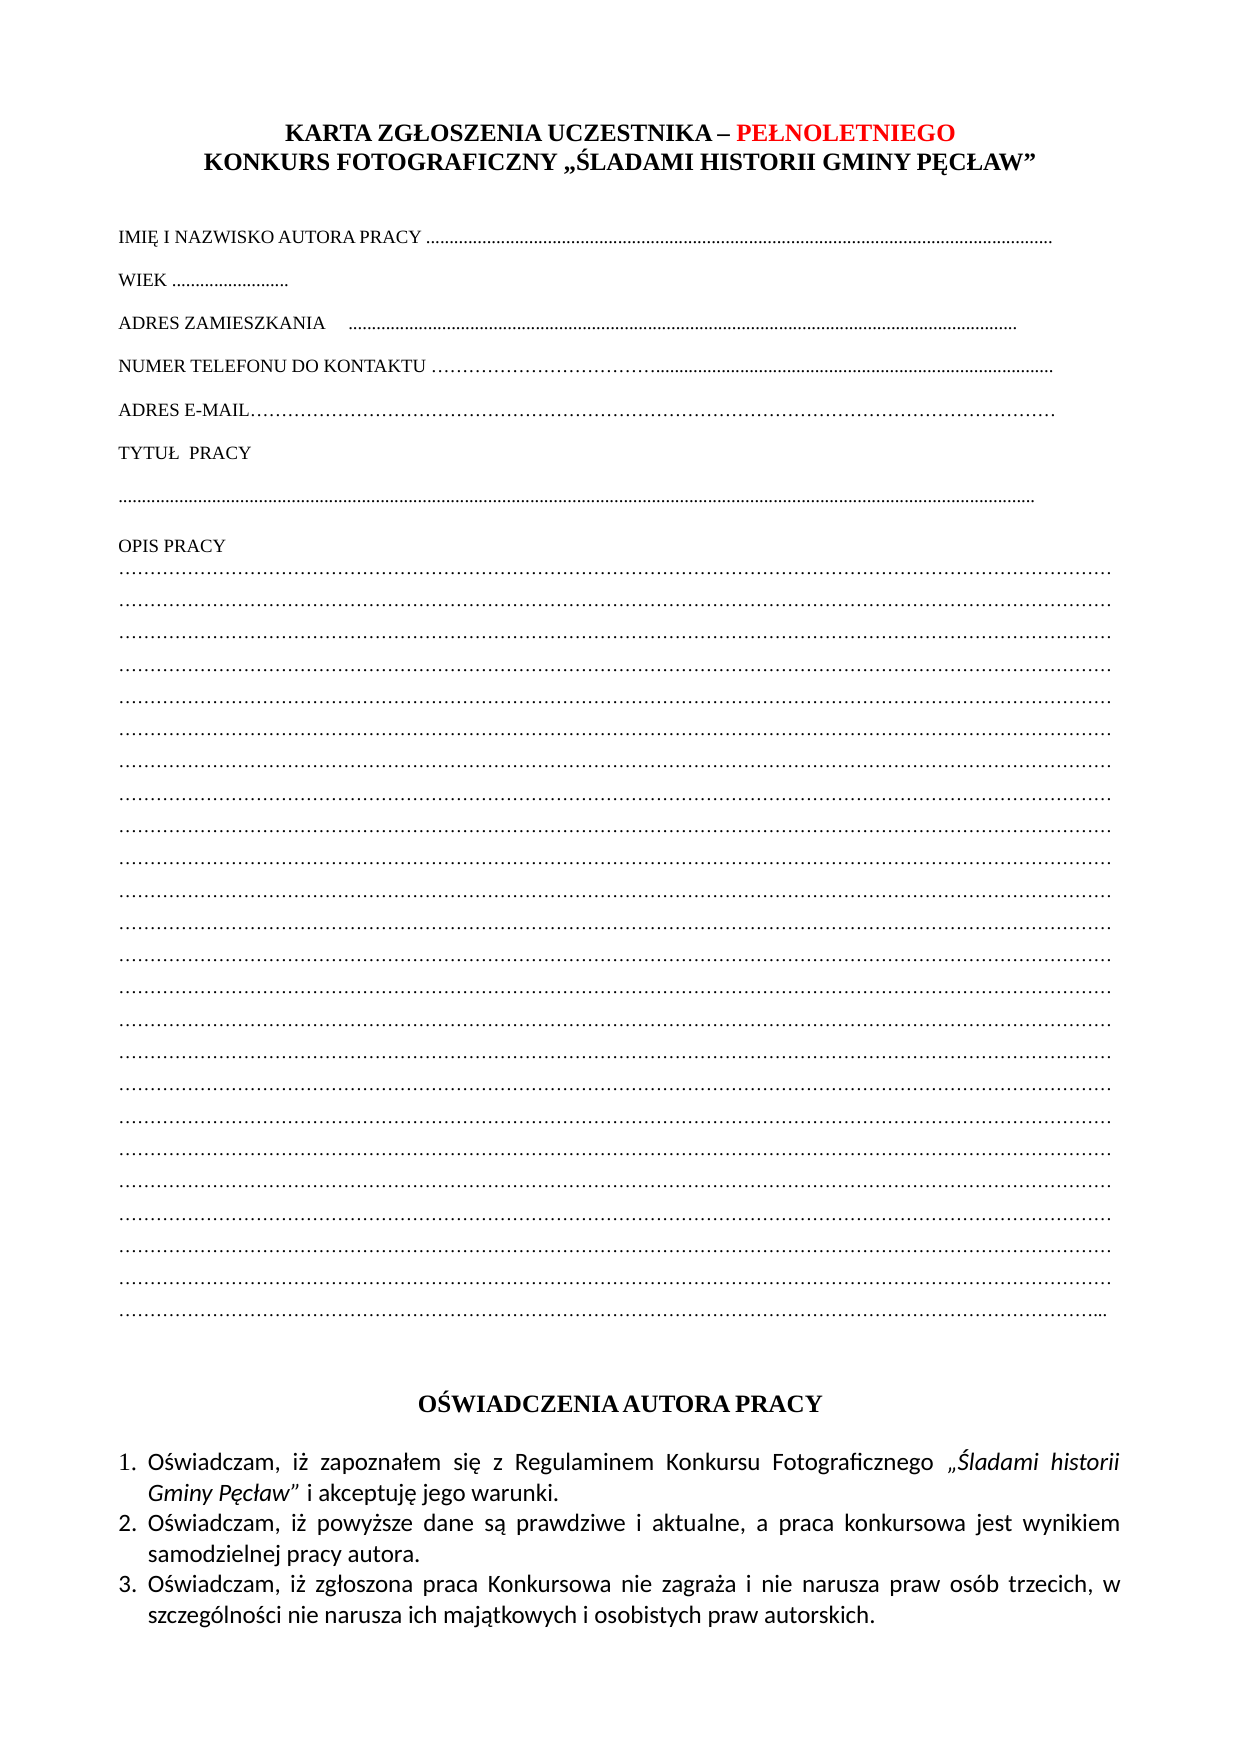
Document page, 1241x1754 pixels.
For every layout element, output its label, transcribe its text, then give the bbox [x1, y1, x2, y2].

list Oświadczam, iż powyższe dane są prawdziwe i aktualne, a praca konkursowa jest wynikiem samodzielnej pracy autora. [118, 1508, 1122, 1569]
text .................................................................................................................................................................................................... [118, 485, 1122, 506]
text NUMER TELEFONU DO KONTAKTU ………………………………..................................................................................... [118, 355, 1122, 377]
text WIEK ......................... [118, 269, 1122, 291]
text IMIĘ I NAZWISKO AUTORA PRACY ...................................................................................................................................... [118, 226, 1122, 247]
subtitle KARTA ZGŁOSZENIA UCZESTNIKA – PEŁNOLETNIEGO [118, 118, 1122, 147]
text OŚWIADCZENIA AUTORA PRACY [118, 1389, 1122, 1418]
text KONKURS FOTOGRAFICZNY „ŚLADAMI HISTORII GMINY PĘCŁAW” [118, 147, 1122, 176]
text ……………………………………………………………………………………………………………………………………………………………………………………………………………………………………………………………………………………………………………………………………………………………………………………………………………………………………………………………………………………………………………………………………………………………………………………………………………………………………………………………………………………………………………………………………………………………………………………………………………………………………………………………………………………………………………………………………………………………………………………………………………………………………………………………………………………………………………………………………………………………………………………………………………………………………………………………………………………………………………………………………………………………………………………………………………………………………………………………………………………………………………………………………………………………………………………………………………………………………………………………………………………………………………………………………………………………………………………………………………………………………………………………………………………………………………………………………………………………………………………………………………………………………………………………………………………………………………………………………………………………………………………………………………………………………………………………………………………………………………………………………………………………………………………………………………………………………………………………………………………………………………………………………………………………………………………………………………………………………………………………………………………………………………………………………………………………………………………………………………………………………………………………………………………………………………………………………………………………………………………………………………………………………………………………………………………………………………………………………………………………………………………………………………………………………………………………………………………………………………………………………………………………………………………………………………………………………………………………………………………………………………………………... [118, 557, 1122, 1321]
text TYTUŁ PRACY [118, 442, 1122, 463]
text OPIS PRACY [118, 535, 1122, 557]
text ADRES E-MAIL………………………………………………………………………………………………………………… [118, 398, 1122, 420]
list Oświadczam, iż zapoznałem się z Regulaminem Konkursu Fotograficznego „Śladami historii Gminy Pęcław” i akceptuję jego warunki. [118, 1447, 1122, 1508]
list Oświadczam, iż zgłoszona praca Konkursowa nie zagraża i nie narusza praw osób trzecich, w szczególności nie narusza ich majątkowych i osobistych praw autorskich. [118, 1569, 1122, 1630]
text ADRES ZAMIESZKANIA ............................................................................................................................................... [118, 312, 1122, 334]
